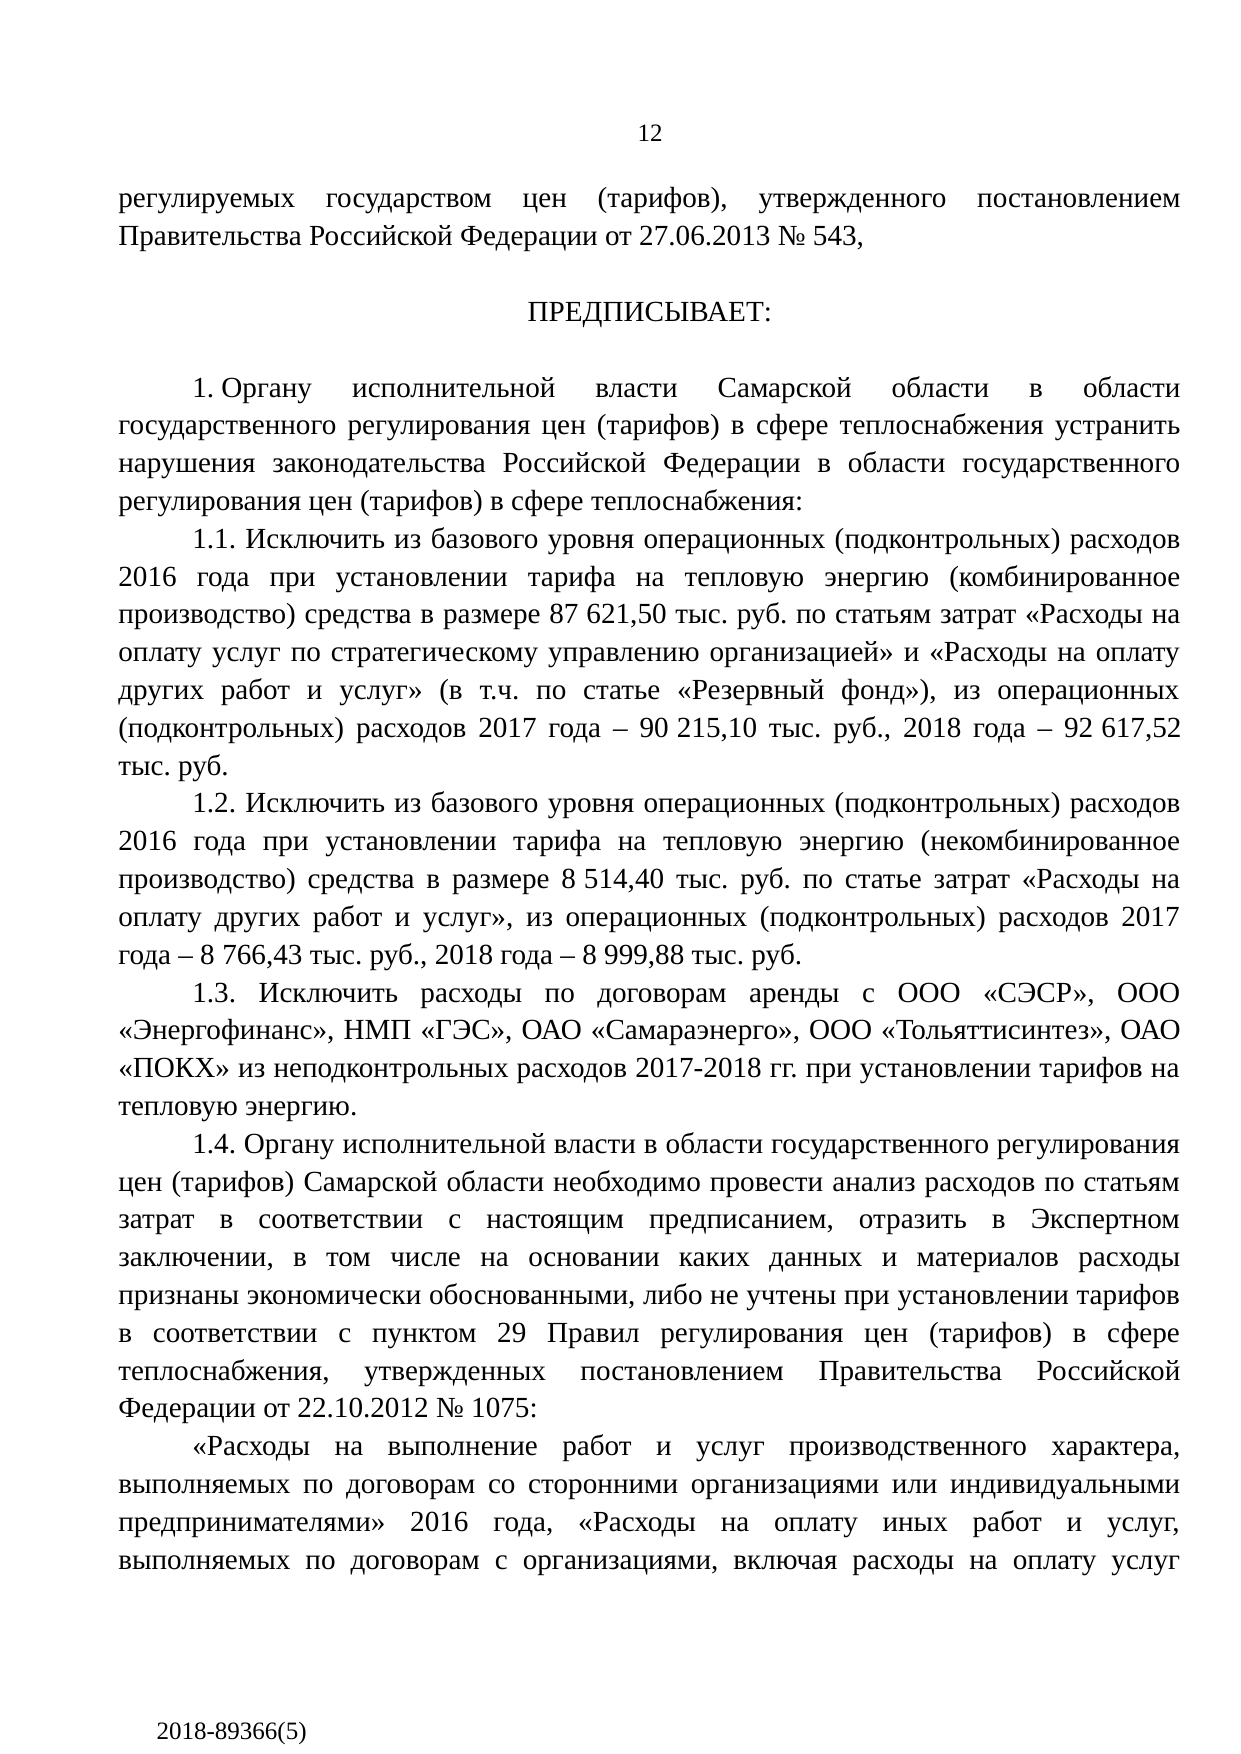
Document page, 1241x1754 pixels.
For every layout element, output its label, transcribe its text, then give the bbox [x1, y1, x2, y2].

text 1.3. Исключить расходы по договорам аренды с ООО «СЭСР», ООО «Энергофинанс», НМП «ГЭС», ОАО «Самараэнерго», ООО «Тольяттисинтез», ОАО «ПОКХ» из неподконтрольных расходов 2017-2018 гг. при установлении тарифов на тепловую энергию. [118, 970, 1181, 1122]
text регулируемых государством цен (тарифов), утвержденного постановлением Правительства Российской Федерации от 27.06.2013 № 543, [118, 176, 1181, 252]
text «Расходы на выполнение работ и услуг производственного характера, выполняемых по договорам со сторонними организациями или индивидуальными предпринимателями» 2016 года, «Расходы на оплату иных работ и услуг, выполняемых по договорам с организациями, включая расходы на оплату услуг [118, 1424, 1181, 1575]
text 1.2. Исключить из базового уровня операционных (подконтрольных) расходов 2016 года при установлении тарифа на тепловую энергию (некомбинированное производство) средства в размере 8 514,40 тыс. руб. по статье затрат «Расходы на оплату других работ и услуг», из операционных (подконтрольных) расходов 2017 года – 8 766,43 тыс. руб., 2018 года – 8 999,88 тыс. руб. [118, 781, 1181, 970]
text 1.1. Исключить из базового уровня операционных (подконтрольных) расходов 2016 года при установлении тарифа на тепловую энергию (комбинированное производство) средства в размере 87 621,50 тыс. руб. по статьям затрат «Расходы на оплату услуг по стратегическому управлению организацией» и «Расходы на оплату других работ и услуг» (в т.ч. по статье «Резервный фонд»), из операционных (подконтрольных) расходов 2017 года – 90 215,10 тыс. руб., 2018 года – 92 617,52 тыс. руб. [118, 517, 1181, 781]
text 1.4. Органу исполнительной власти в области государственного регулирования цен (тарифов) Самарской области необходимо провести анализ расходов по статьям затрат в соответствии с настоящим предписанием, отразить в Экспертном заключении, в том числе на основании каких данных и материалов расходы признаны экономически обоснованными, либо не учтены при установлении тарифов в соответствии с пунктом 29 Правил регулирования цен (тарифов) в сфере теплоснабжения, утвержденных постановлением Правительства Российской Федерации от 22.10.2012 № 1075: [118, 1122, 1181, 1424]
text ПРЕДПИСЫВАЕТ: [118, 290, 1181, 328]
text 1. Органу исполнительной власти Самарской области в области государственного регулирования цен (тарифов) в сфере теплоснабжения устранить нарушения законодательства Российской Федерации в области государственного регулирования цен (тарифов) в сфере теплоснабжения: [118, 365, 1181, 517]
